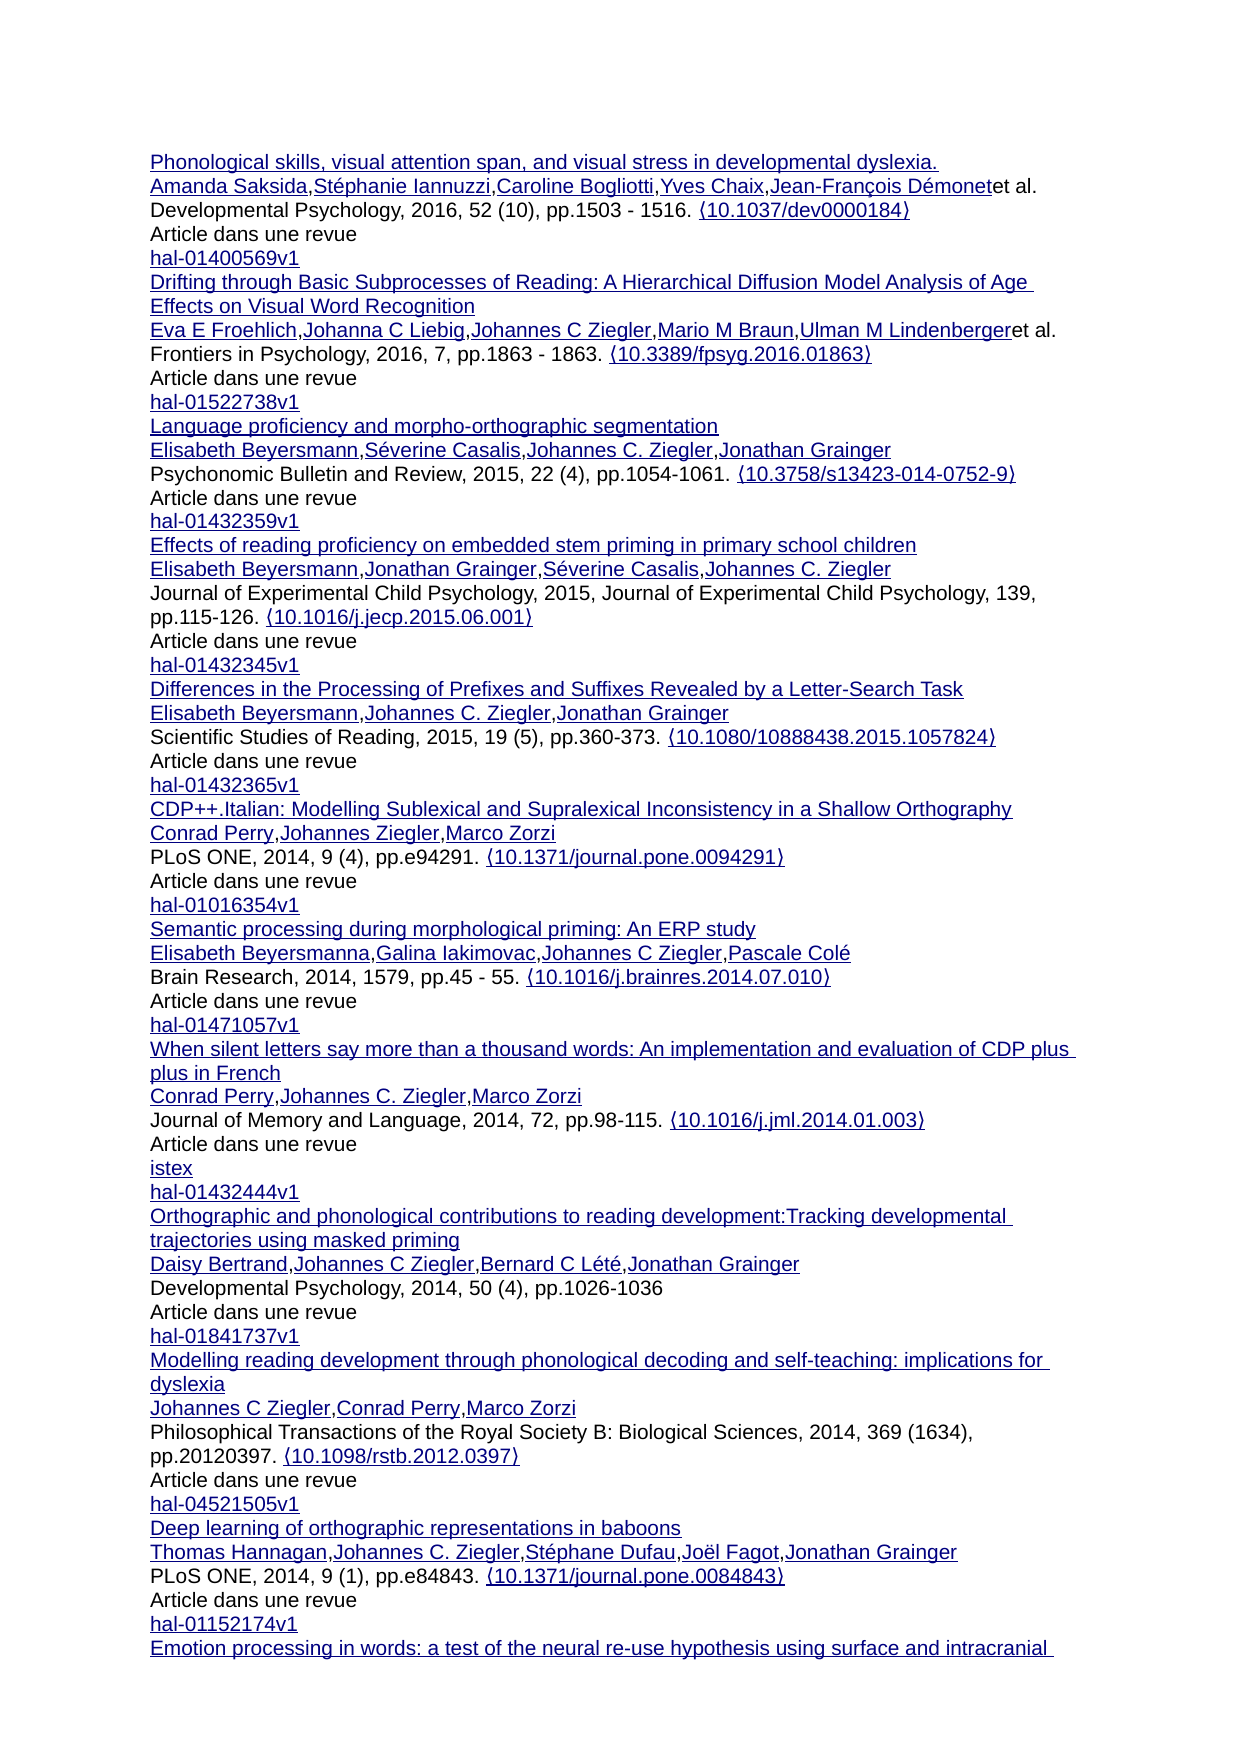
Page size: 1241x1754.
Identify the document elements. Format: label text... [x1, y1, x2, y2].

table_cell Differences in the Processing of Prefixes and Suffixes Revealed by a Letter-Search Task Elisabeth Beyersmann,Johannes C. Ziegler,Jonathan Grainger Scientific Studies of Reading, 2015, 19 (5), pp.360-373. ⟨10.1080/10888438.2015.1057824⟩ Article dans une revue hal-01432365v1 [150, 677, 1090, 797]
table_cell Effects of reading proficiency on embedded stem priming in primary school children Elisabeth Beyersmann,Jonathan Grainger,Séverine Casalis,Johannes C. Ziegler Journal of Experimental Child Psychology, 2015, Journal of Experimental Child Psychology, 139, pp.115-126. ⟨10.1016/j.jecp.2015.06.001⟩ Article dans une revue hal-01432345v1 [150, 533, 1090, 677]
table_cell CDP++.Italian: Modelling Sublexical and Supralexical Inconsistency in a Shallow Orthography Conrad Perry,Johannes Ziegler,Marco Zorzi PLoS ONE, 2014, 9 (4), pp.e94291. ⟨10.1371/journal.pone.0094291⟩ Article dans une revue hal-01016354v1 [150, 797, 1090, 917]
table_cell Phonological skills, visual attention span, and visual stress in developmental dyslexia. Amanda Saksida,Stéphanie Iannuzzi,Caroline Bogliotti,Yves Chaix,Jean-François Démonetet al. Developmental Psychology, 2016, 52 (10), pp.1503 - 1516. ⟨10.1037/dev0000184⟩ Article dans une revue hal-01400569v1 [150, 150, 1090, 270]
table_cell Semantic processing during morphological priming: An ERP study Elisabeth Beyersmanna,Galina Iakimovac,Johannes C Ziegler,Pascale Colé Brain Research, 2014, 1579, pp.45 - 55. ⟨10.1016/j.brainres.2014.07.010⟩ Article dans une revue hal-01471057v1 [150, 917, 1090, 1036]
table_cell Deep learning of orthographic representations in baboons Thomas Hannagan,Johannes C. Ziegler,Stéphane Dufau,Joël Fagot,Jonathan Grainger PLoS ONE, 2014, 9 (1), pp.e84843. ⟨10.1371/journal.pone.0084843⟩ Article dans une revue hal-01152174v1 [150, 1516, 1090, 1635]
table_cell Drifting through Basic Subprocesses of Reading: A Hierarchical Diffusion Model Analysis of Age Effects on Visual Word Recognition Eva E Froehlich,Johanna C Liebig,Johannes C Ziegler,Mario M Braun,Ulman M Lindenbergeret al. Frontiers in Psychology, 2016, 7, pp.1863 - 1863. ⟨10.3389/fpsyg.2016.01863⟩ Article dans une revue hal-01522738v1 [150, 270, 1090, 413]
table_cell Emotion processing in words: a test of the neural re-use hypothesis using surface and intracranial [150, 1635, 1090, 1659]
table_cell Modelling reading development through phonological decoding and self-teaching: implications for dyslexia Johannes C Ziegler,Conrad Perry,Marco Zorzi Philosophical Transactions of the Royal Society B: Biological Sciences, 2014, 369 (1634), pp.20120397. ⟨10.1098/rstb.2012.0397⟩ Article dans une revue hal-04521505v1 [150, 1348, 1090, 1516]
table_cell When silent letters say more than a thousand words: An implementation and evaluation of CDP plus plus in French Conrad Perry,Johannes C. Ziegler,Marco Zorzi Journal of Memory and Language, 2014, 72, pp.98-115. ⟨10.1016/j.jml.2014.01.003⟩ Article dans une revue istex hal-01432444v1 [150, 1036, 1090, 1204]
table_cell Orthographic and phonological contributions to reading development:Tracking developmental trajectories using masked priming Daisy Bertrand,Johannes C Ziegler,Bernard C Lété,Jonathan Grainger Developmental Psychology, 2014, 50 (4), pp.1026-1036 Article dans une revue hal-01841737v1 [150, 1204, 1090, 1348]
table_cell Language proficiency and morpho-orthographic segmentation Elisabeth Beyersmann,Séverine Casalis,Johannes C. Ziegler,Jonathan Grainger Psychonomic Bulletin and Review, 2015, 22 (4), pp.1054-1061. ⟨10.3758/s13423-014-0752-9⟩ Article dans une revue hal-01432359v1 [150, 414, 1090, 533]
